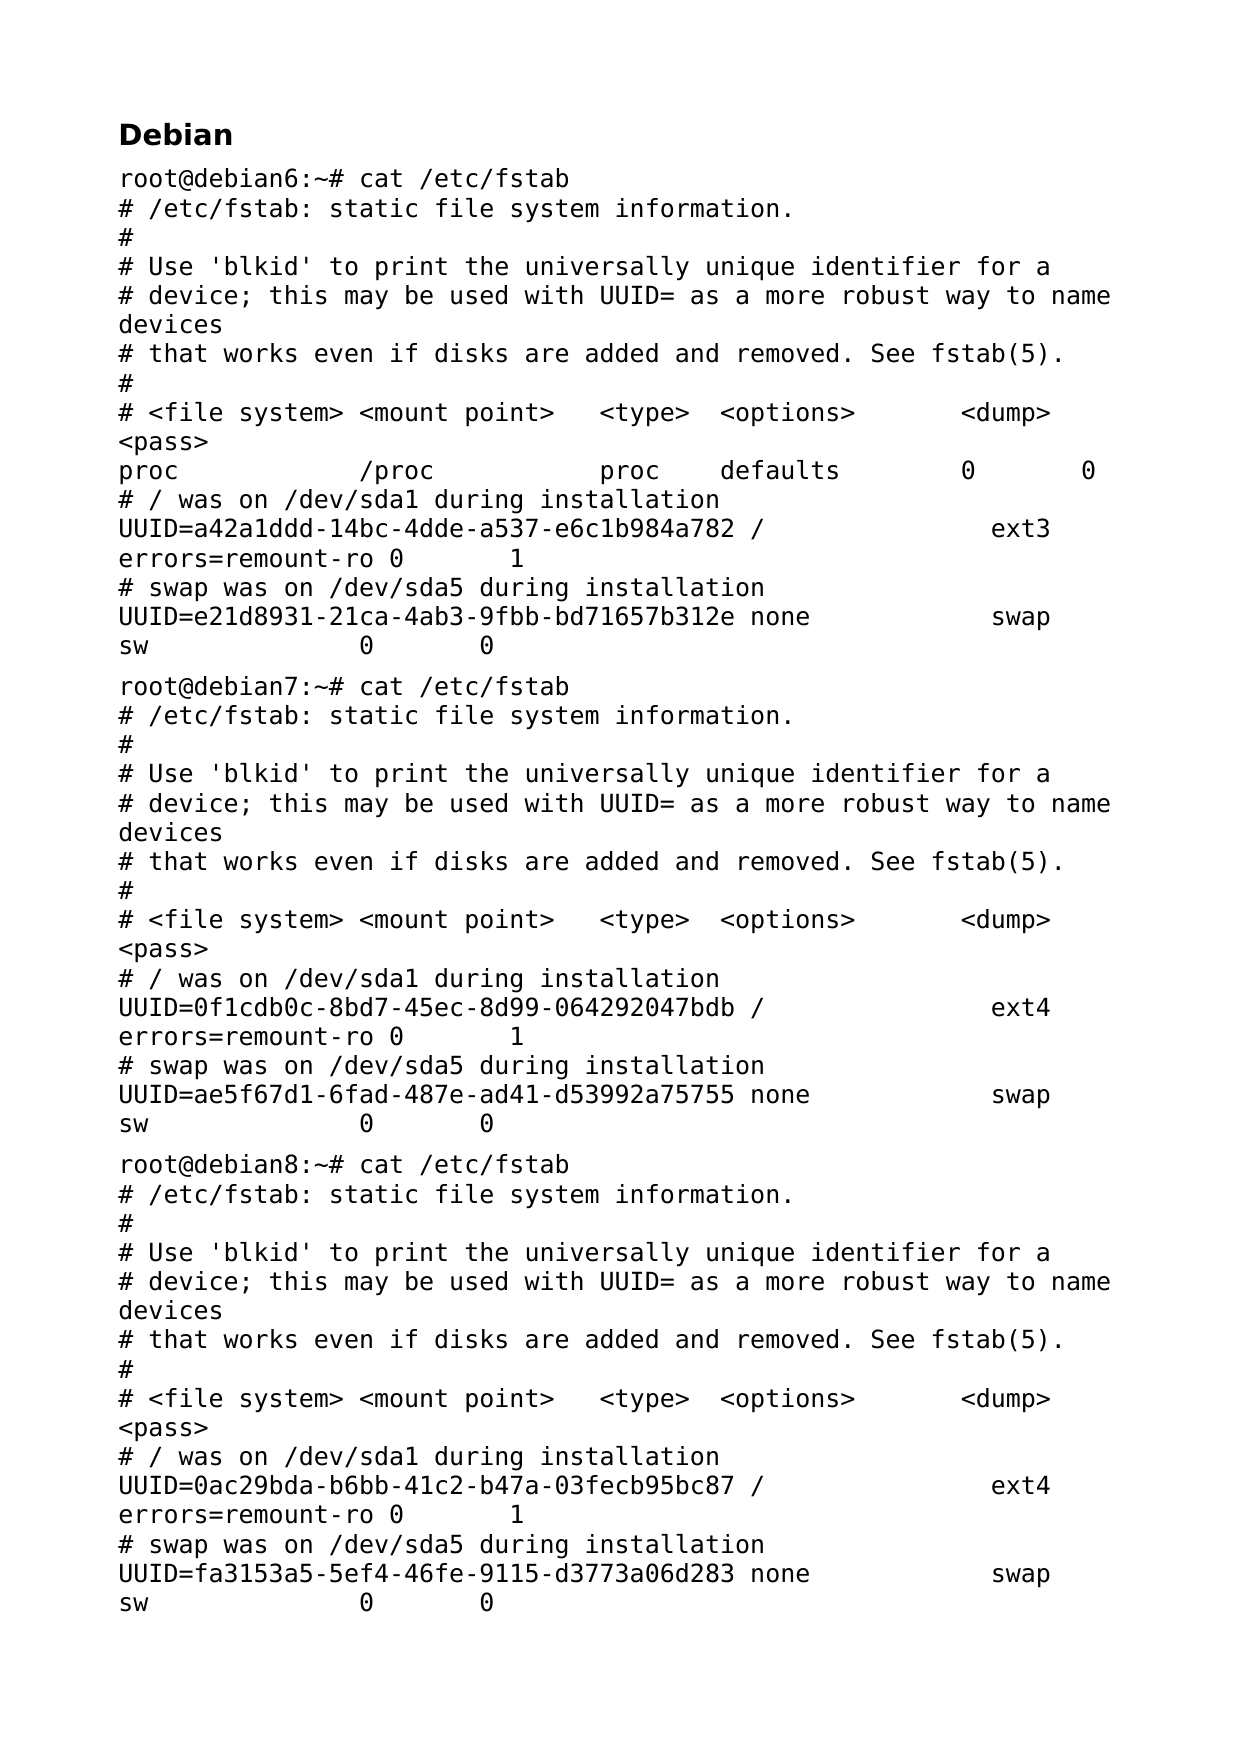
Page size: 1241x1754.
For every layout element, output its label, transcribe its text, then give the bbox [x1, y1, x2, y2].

text root@debian6:~# cat /etc/fstab # /etc/fstab: static file system information. # # Use 'blkid' to print the universally unique identifier for a # device; this may be used with UUID= as a more robust way to name devices # that works even if disks are added and removed. See fstab(5). # # <file system> <mount point> <type> <options> <dump> <pass> proc /proc proc defaults 0 0 # / was on /dev/sda1 during installation UUID=a42a1ddd-14bc-4dde-a537-e6c1b984a782 / ext3 errors=remount-ro 0 1 # swap was on /dev/sda5 during installation UUID=e21d8931-21ca-4ab3-9fbb-bd71657b312e none swap sw 0 0 [118, 164, 1122, 660]
text root@debian8:~# cat /etc/fstab # /etc/fstab: static file system information. # # Use 'blkid' to print the universally unique identifier for a # device; this may be used with UUID= as a more robust way to name devices # that works even if disks are added and removed. See fstab(5). # # <file system> <mount point> <type> <options> <dump> <pass> # / was on /dev/sda1 during installation UUID=0ac29bda-b6bb-41c2-b47a-03fecb95bc87 / ext4 errors=remount-ro 0 1 # swap was on /dev/sda5 during installation UUID=fa3153a5-5ef4-46fe-9115-d3773a06d283 none swap sw 0 0 [118, 1151, 1122, 1617]
text root@debian7:~# cat /etc/fstab # /etc/fstab: static file system information. # # Use 'blkid' to print the universally unique identifier for a # device; this may be used with UUID= as a more robust way to name devices # that works even if disks are added and removed. See fstab(5). # # <file system> <mount point> <type> <options> <dump> <pass> # / was on /dev/sda1 during installation UUID=0f1cdb0c-8bd7-45ec-8d99-064292047bdb / ext4 errors=remount-ro 0 1 # swap was on /dev/sda5 during installation UUID=ae5f67d1-6fad-487e-ad41-d53992a75755 none swap sw 0 0 [118, 672, 1122, 1139]
subtitle Debian [118, 118, 1122, 152]
